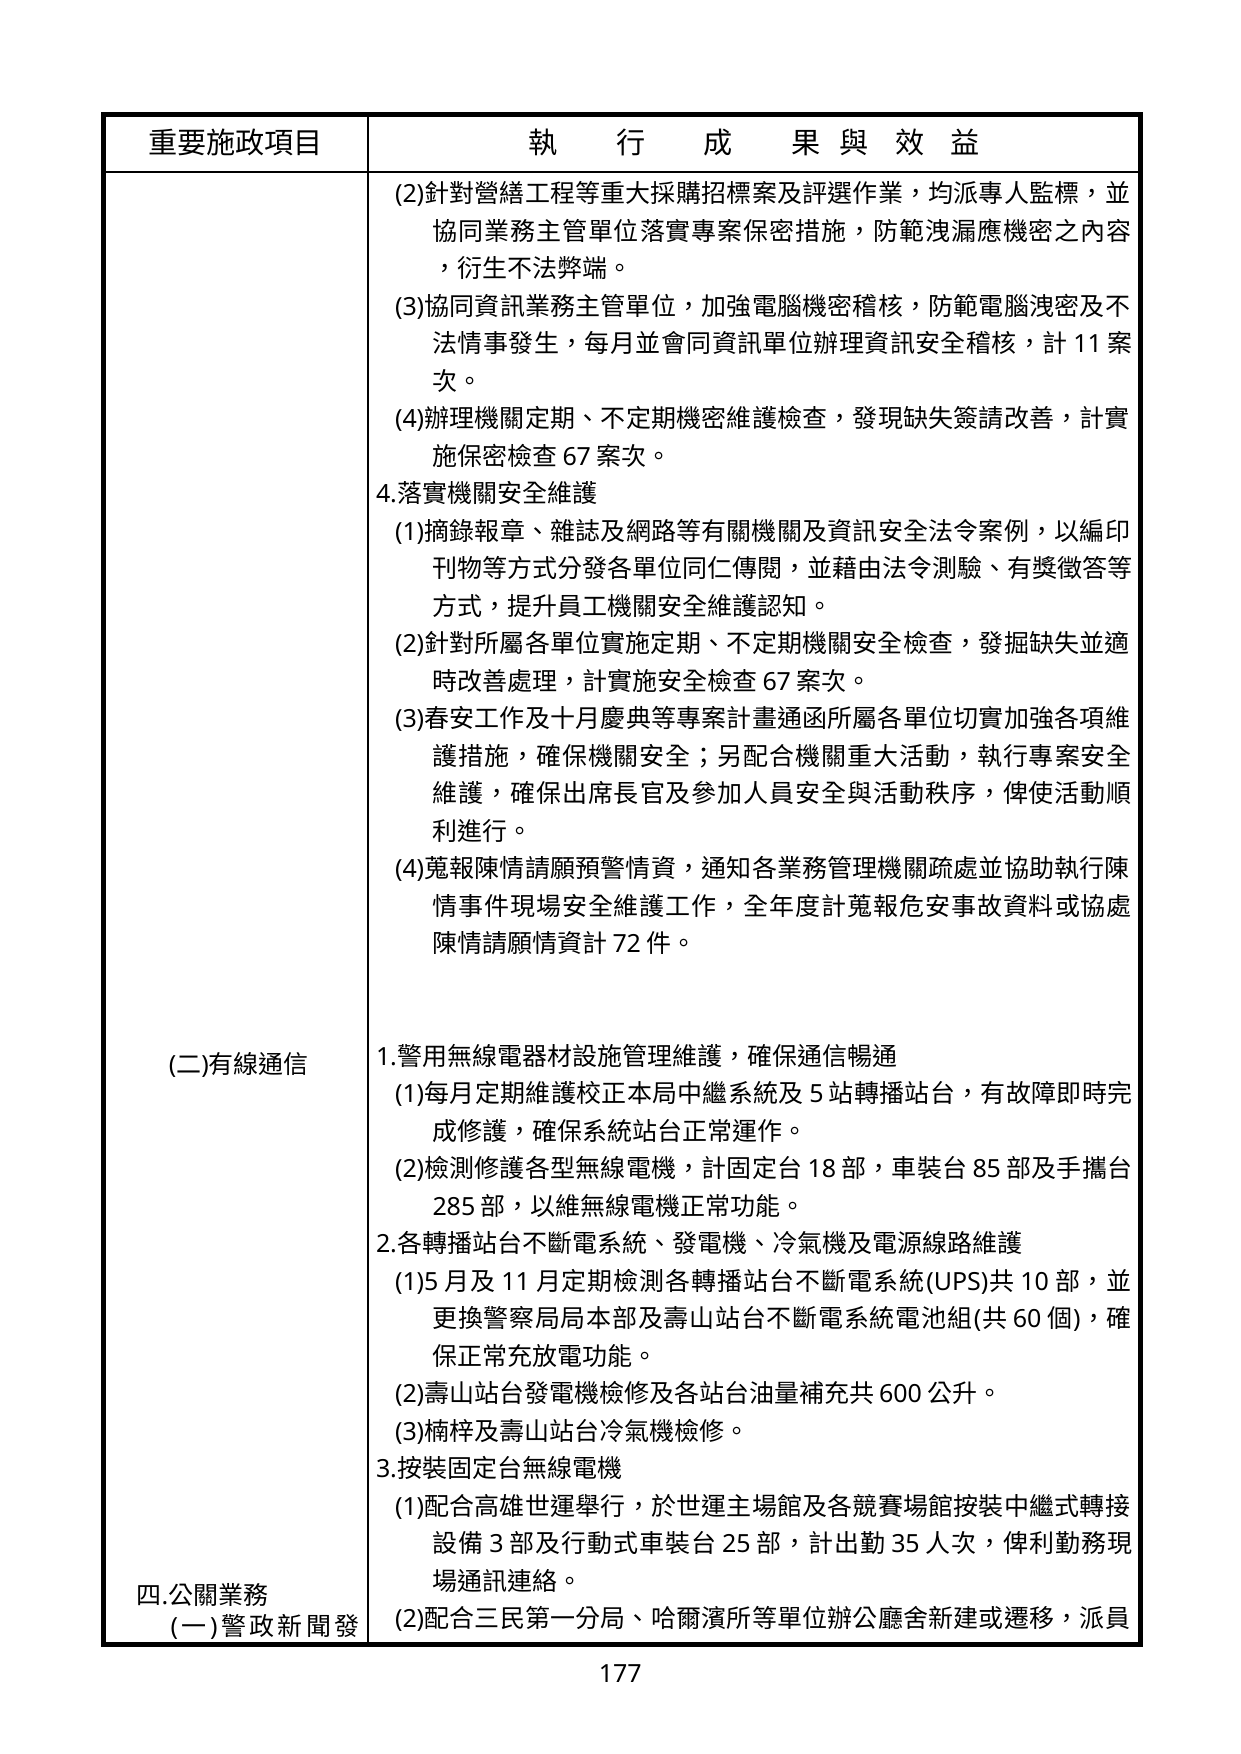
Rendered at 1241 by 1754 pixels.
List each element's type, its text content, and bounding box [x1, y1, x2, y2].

table_cell 厲行公文稽查提高公文時效及品質。 1.每月定時稽催逾期未辦公文，瞭解各單位辦理公文情形，98年度稽催逾期公文計84 件。 2.98年度公文檢查，自10月13日至10月30日檢查警察局所屬分局暨各科、室、中心、大隊、隊。 對重要工作及工程等實施列管發揮工作績效。 1.依據市政會議主席指示及決議事項辦理。 2.本年度列管10萬元以上營繕工程12案，一般財物採購67案，均依規定列管，每月查詢辦理進度，簽陳機關首長核閱，主辦單位均能全力執行，以符合預定進度。 1.研究與督考 (1)辦理年度施政計畫及各項工作報告 依規定配合年度預算及實際需要編訂98-101年中程施政計畫、年度施政綱要、年度施政計畫與先期作業審查、辦理年度績效評核、年度施政績效成果報告等。 向市議會及立、監委蒞臨高雄市考(巡)察時提出工作報告。 (2)分局、派出所導入ISO品質管理系統 依據內政部警政署97年2月20日警署秘字第0970033177號函，各直轄市、縣市警察局執行ISO9001品質管理系統稽核作業，自即日起由「警察機關提升服務品質推動計畫」接續執行，警察局98年度稽核工作納常態管理方式。 (3)辦理各類人民陳情案件管考 本年度處理院、部、署長電子信箱394件，市長信箱5,633件，局長信箱1,518件，一般人民陳情案件電子信箱7,950件，里業務會報104件，合計15,599件。 (4)發行「港都警政」期刊 報導警政作為與優良績效，闢建警民溝通平台，分送各機關、團體及里鄰長等，深入社區傳達警政訊息，目前已發行至第24期，每期約18,000本，獲得諸多正面迴響，扮演著警政行銷的重要界面。 2.文書處理及檔案管理 依照「文書處理手冊」、「高雄市政府文書處理實施要點」、「公文電子交換推廣執行計畫」、「檔案法」及其他有關法令辦理。 1.整備作業機制，健全業務管理 配合行政程序法規定暨本市治安需求，定期檢討警察局主管自治條例及相關行政指導計畫，達到依法行政、正確執法之要求。98年11月13日高市警法字第0980069188號函頒「高雄市政府警察局強化法制作業推展計畫」乙種。 2.強化服務功能、維護員警權益 (1)因公涉訟部分：洩露國防以外秘密罪2件3人、傷害罪1件1人、圖利罪1件3人，計4件7人，進行追蹤訪視，提供法律協助，確保員警權益，適時傳遞關懷員警之用心。 (2)受理國賠事件部分：計有16件。 3.規劃法制訓練，提升執法效能 (1)毎季規劃結合常年教育學科訓練，納入法律知識教育課程，針對重要警察相關法令，辦理法律知識專業講習，並舉行4次法令測驗。 (2)編印「2009年世界運動會警察勤務常用法令輯要」，分發各勤務單位參考，並獲國立中央圖書館、市立圖書館、警大及警專等學術單位典藏。 (3)依據法理並參酌臺北市作法，研擬「遊行陳抗專區」專案研究報告，以供本市辦理世界運動會期間，處理群眾事件之參考。 4.充實法制資訊、因應治安需求 購置法律百科全書，充實警察局法律圖書室書籍；訂閱月旦法學台灣法學雜誌等月刊等，計84本，供員警閱覽(借閱)，藉以提升員警法學新知。 5.結合民間資源，厚實服務質量 98年度分別於2月24日、4月28日、6月4日、9月9日、10月30日及12月25日，共計6次邀請義務法律顧問至警察局進行法律諮詢座談會，並將座談內容作成紀錄函發各單位供同仁執法上之參考。 6.建構聯繫網路，強化法律諮詢 為適時提供員警最新法律工具書，提升執法品質與效能，精進法律常識，協助警察局同仁訂購98年版口袋型「警察法令輯要」1,027冊，俾同仁即時參酌最新法令。 1.厲行人事公開與考核，及時獎懲，以激勵士氣 (1)厲行人事公開，對員警之陞遷，均依「公務人員陞遷法」、「警察人員陞遷辦法」規定，提本局人事甄審委員會，衡 酌當事人之年齡、體力、品操、學經歷、才幹等條件並兼顧其家庭之安定，力求適才適所。 (2)新進人員： 警察官職務依本局缺額情形，報請警政署按專長分發警察大學畢業生及各縣市統調調入警察局人員，俾使學以致用，本府警察局98年度計獲分發警大畢業生及統調人員共28名。 一般行政及技術人員除由現職人員合於資格者調升外，均報請市府轉報行政院人事行政局分發考試及格人員派補，本府警察局98年初等考試一般行政類科98年4月份分發4人，98年地方政府特種考試三等考試人事行政類科分發1人、技術員1人、五等考試一般行政類科分發7人，98年10月份高考三級機械工程、土木工程各分發1人，共計15人。 (3)依據「公務人員考績法」、「公務員懲戒法」、「警察人員管理條例」、「警察人員獎懲標準」、「行政程序法」等有關規定辦理重獎重懲、即獎即懲，以適時獎優汰劣，發揮獎懲功效，本府警察局98年全年辦理獎勵案件總計89,716人次，懲處案件總計2,353人次，懲戒4人次，免職1人。 (4)員警考績以平時考核為重要依據，並依「公務人員考績法」、「行政院及所屬機關公務人員平時考核要點」及銓敘部有關規定辦理。 2.照顧退休員警及在職亡故暨因公殉職員工遺眷 (1)賡續辦理退休、因公殉職員工及在職亡故員工遺眷三節慰問， 本府警察局98年度辦理三節慰問金計發放3,380人次。 (2)依據考試院「早期退休支領一次退休金生活特別困難之退休公教人員發給年節照護金作業要點」之規定，賡續辦理本府警察局早期退休支領一次退休金生活困難人員年節照護濟助金之核發，照顧早期退休員警，98年核發早期退休人員三節特別照護金計33人次。 3.充實人事資料 員警任免、遷調、銓審、考績、獎懲等資料，隨時以電腦建檔更新，供遷調考核之運用，本府警察局98年計更新139,873筆資料。 4.女性主管參與決策-派任基層派出所女性主管 為落實性別工作平等，爰參照地方制度法第33條第4項修正「警察局分駐(派出)所所長推薦甄試作業規定」第四點前段如下：『遴任順序：按上揭總成績高低順序依第七、八、九序列職務人員分別列冊候用，如有女性候用人員，每遴任4位候用人員中至少應有1位女性。……』。派補辦理情形如下： (1)警察局刑事警察大隊偵查員周美鳳於98年6月22日調任左營分局啟文派出所巡官兼所長。 (2)警察局保安警察大隊警務員謝玫妃於98年9月1日調任前鎮分局前鎮街派出所警務員兼所長。 5.98年度健康檢查 (1)賡續推動執行市長之政策，98年度警察局暨所屬單位參加健檢人員計858人，積極鼓勵同仁參加健檢，並以公假登記，經費編列332萬6,000元。 (2)經檢查發現同仁有罹患脂肪肝、心律不整、膽固醇過高、高血壓等情形，治療後健康情況良好。 1.編製預算及審核經費 (1)編製年度預算及分配預算執行遵照「預算法」及「會計法」辦理。 (2)確實審核經費收支及會計帳務處理 遵照「會計法」、「政府採購法」及「內部審核處理準則」、「支出憑證處理要點」等辦理。 2.公務統計 建立統計資料檔案，辦理應用統計分析。 (1)遵照「統計法」及「高雄市政府警察局公務統計方案」辦理。 (2)編製警政統計指標及建立統計資料庫。 (3)編印「高雄市警政統計年報」第6期。 (4)編製「高雄市縣合併警政統計分析」。 1.預防貪瀆不法 (1)編撰本府警察局政風狀況整體分析評估報告，加強發掘機關內部各項可能妨礙興利之業務及人員，分析、探討癥結所在，研提具體改進措施、解決辦法或防制作為。 (2)召開本府警察局政風督導小組會議，發揮政風督導小組策劃、督導、管考功能，並有效落實議案執行。 (3)加強政風法令宣導，建立廉能行政共識，每月編印「政風園地」刊物，計12案次。 (4)依據本府警察局業務防弊措施，並經常實施業務稽核，對生活違常之員警適時導正，本年度計辦理專案稽核2案次、一般性稽核24案次。 (5)發掘員警實踐端正政風之優良事蹟，適時表揚，以收激勵之效，本年度計有獎勵2案6人次。 2.積極查處貪瀆不法 (1)設置檢舉貪瀆專用郵政信箱、電話、傳真及電子信箱，並運用本府警察局網頁及活動宣傳海報、看板等，加註檢舉管道及廉政宣導標語，鼓勵檢舉貪瀆不法。 (2)對檢舉案件予以列管追蹤，依法查處，本年度上級交查、自檢及受理民眾檢舉案件經查處結果，計函送偵辦6件、行政處理9件、澄清結案37件。 (3)就政風訪查所得民眾反映事項及政風興革建議事項，上級交辦交查或經媒體報導批露等案件，深入查察是否涉及貪瀆不法。 3.維護公務機密安全 (1)每月摘錄報章、雜誌及網路等有關機密維護法規及洩密案例編入每月政風刊物供同仁閱覽，加強保密宣導，養成良好保密習慣。 (2)針對營繕工程等重大採購招標案及評選作業，均派專人監標，並協同業務主管單位落實專案保密措施，防範洩漏應機密之內容，衍生不法弊端。 (3)協同資訊業務主管單位，加強電腦機密稽核，防範電腦洩密及不法情事發生，每月並會同資訊單位辦理資訊安全稽核，計11案次。 (4)辦理機關定期、不定期機密維護檢查，發現缺失簽請改善，計實施保密檢查67案次。 4.落實機關安全維護 (1)摘錄報章、雜誌及網路等有關機關及資訊安全法令案例，以編印刊物等方式分發各單位同仁傳閱，並藉由法令測驗、有獎徵答等方式，提升員工機關安全維護認知。 (2)針對所屬各單位實施定期、不定期機關安全檢查，發掘缺失並適時改善處理，計實施安全檢查67案次。 (3)春安工作及十月慶典等專案計畫通函所屬各單位切實加強各項維護措施，確保機關安全；另配合機關重大活動，執行專案安全維護，確保出席長官及參加人員安全與活動秩序，俾使活動順利進行。 (4)蒐報陳情請願預警情資，通知各業務管理機關疏處並協助執行陳情事件現場安全維護工作，全年度計蒐報危安事故資料或協處陳情請願情資計72件。 1.警用無線電器材設施管理維護，確保通信暢通 (1)每月定期維護校正本局中繼系統及5站轉播站台，有故障即時完成修護，確保系統站台正常運作。 (2)檢測修護各型無線電機，計固定台18部，車裝台85部及手攜台285部，以維無線電機正常功能。 2.各轉播站台不斷電系統、發電機、冷氣機及電源線路維護 (1)5月及11月定期檢測各轉播站台不斷電系統(UPS)共10部，並更換警察局局本部及壽山站台不斷電系統電池組(共60個)，確保正常充放電功能。 (2)壽山站台發電機檢修及各站台油量補充共600公升。 (3)楠梓及壽山站台冷氣機檢修。 3.按裝固定台無線電機 (1)配合高雄世運舉行，於世運主場館及各競賽場館按裝中繼式轉接設備3部及行動式車裝台25部，計出勤35人次，俾利勤務現場通訊連絡。 (2)配合三民第一分局、哈爾濱所等單位辦公廳舍新建或遷移，派員移裝固定台無線電機共6部。 4.各轄區無線電通況測試、調整及設定 (1)每月排定人員至各分局、大隊做無線電機保養督導，並指導各員警無線電機正確使用及簡易檢測方法，做好定期保養工作。 (2)定期至各分局、大隊做無線電通況測試，並做頻率功率調整校正，計校正3,589部無線電機，以提高通訊品質，改善通況不良現象。 5.添購各項無線電機配件及維修器材，因應汰換需求 (1)依需求增購各項無線電機配件，計手攜機電池3,000個、手攜機天線1,700支、手攜機皮套1,000組、蓄電瓶22個、交換式電源供應器20台及其他維修工作零配件等，俾利汰換更新。 (2)增購天線測試器，俾利固定台天線、纜線發射傳輸檢測。 依高雄捷運工程路段規劃進度，回復因施工遷移之本府警察局管線工程，確保線路正常通訊。 1.市區警訊電纜地下化 (1)交換總機設備定期實施檢測、保養，遇有故障，即時維護。 (2)地下管線每日派員巡查，人孔蓋損壞立即修補或換新，以維路面完整道路暢通。 2.警用電話設施及地下管線管理 (1)線路定期測試檢查，故障即時修護。 (2)增設及臨時電話線路之架設，以供通信聯絡之需。 3.儀表、工具器材管理及添購 (1)儀表、工具器材設專人管理並保養。 (2)依實際需要添購汰換 4.本府警察局暨各分局十一套數位電子交換機系統設備保養維修為使警察局各單位勤〈業〉務推行順遂，警用電話運轉連線正常，與廠商簽訂維修合約，每月定期保養，突發故障則隨時通知檢修，保持線路暢通。 1.舉辦記者會、主動發佈新聞，宣導便民措施、工作績效、員警優良事蹟 (1)報告警政措施或專案專題報告，聽取媒體意見，以達雙向溝通，本年度辦理4次。 (2)主動發佈新聞，宣導警政措施、工作績效、員警好人好事等事項，計發佈新聞1,123件。 (3)各種重大活動安排記者實地採訪96件。 1.推行「全面提升服務品質方案」，以「企業管理」及「顧客導向」之理念，傾聽民眾聲音，改善服務態度，提升整體服務品質。 2.議會開會期間之聯絡、議員質詢事項之處理及議員囑託服務事項之辦理，俾透過服務、溝通，推動各項警政措施，本年度受理各級民代各類囑託案件(有紀錄)462件。 3.本府警察局、各分局邀請各社團、機關、學校蒞局參觀(訪)，讓市民進一步瞭解各項警政措施並提供建言，作為規劃警政措施之參考。 1.本府警察局推動98年度防毒系統全面改版為病毒阻斷率最高之卡巴斯基防毒系統，防護各類主機、重要系統及使用者，並提升系統執行效能，為達交叉掃瞄軟體之效，本年度亦導入另一套防毒系統。 2.賡續推動警政署人事資訊管理、勤區查察作業、教育訓練、督考評鑑、關聯式分析平臺等系統。 3.賡續推動警政署受理民眾報案ｅ化平台系統上線使用。 4.本府警察局推動自行車防竊標碼登錄服務系統。 1.本府警察局賡續辦理區域聯防之SOC與側錄系統，統一各分局、大隊及派出所線路，集縮進局本部，維運管理各所防火牆及VPN等設備計75項設備，集中管理、增進安全。 2.本府警察局推動、建置SOC(Security Operator Center)中心，以符ISO27001/BS17799資安規範。 3.賡續辦理「警政專用網路暨查訪報告考核資訊系統建置案」，導入點對點獨立專線連結警政署，與機關現行內部網路實體隔離，實施單位為外事科及保防室。 4.本府警察局推動資訊室專屬機房暨入口網通過ISO27001/BS17799資訊安全管理規範，本年度已通過驗證、取得國際證書。 5.98年度導入防毒牆anchiva1000FXT，與警察局既有防毒系統結合，維運本局電腦安全。 6.配合警政署推動M-Police行動警察建置案，整合線上查詢警政治安資料庫。 7.配合警政署推動「停車數位多元查詢系統」案，提供失車查緝之查詢利器。 8.配合警政署推動「關聯式分析平臺」，提供以人、車、物、案為主之關聯資料查詢。 9.本府警察局增置個人電腦15部、KOC個人電腦25部、筆記型電腦2部及伺服器2部。 10.本府警察局每月定期對電腦、主機實施保養維護。 1.本府警察局鼓勵同仁參加人力發展局之電腦基礎教育訓練，計235人次、458小時。 2.本府警察局參加人發局資通安全實務班8人次、32小時。 3.參加警政署98年度資安法令及資訊攻防演練研習共識營3人次、32小時。 4.參加警察大學資安研習會2人次、6小時。 5.自行辦理一系列OFFICE 2007課程，計360人次、42小時。 1. 犯罪少年統計 本市98年犯案少年(經少年法庭裁定列管或有觸犯法令者)計有1,039人(男851人，女188人)。 2.列管少年查訪與輔導 本市列管少年共106人(男81人，女25人)，定期查訪約制，本期共實施查訪938人次，留隊輔導30人次。 3.加強實施「有效取締不良場所」工作 98年共實施專案臨檢59次，勸導登記18,614人，移送少年法院60人。 4.持續實施「春風專案」 結合社會局、教育局、衛生局、民間公益團體，共同辦理各類公益活動，本期共舉辦「菩提兒童、青少年營」、「夏日高雄─青春心花young遊樂會-宣導晚會」、「熱力青春follow Me快樂暑假好活力宣導園遊會、演唱會」、「少年法院輔導飆車少年1日體驗營」等團體輔導活動共226場次、參加人數約121,660人次。 5.追蹤訪查中輟學生 建立中輟學生之名冊，執行個案追蹤輔導，使其返回學校復學，並防止其誤入歧途，期能改過向善，98年共查訪158位中輟生。 6.執行「暑假期間保護青少年安全─青春專案工作」 暑假期間為確保青少年安全活動，維護其身心健全發展，結合中央與地方政府力量，積極規劃各項體能、休閒及知識學習活動，預防偏差行為及被害，營造優質青少年成長環境。 配合各科、室組織功能，循法律規定，促使漸次完成並檢討工作成效以求改進。 加強業務管理，提高行政效率，發揮行政功能；配合各科、室組織功能，循法律規定，促使漸次完成並檢討工作成效以求改進。 1.善用社會人力，施予專業訓練，加入社區巡守工作，強化里鄰、社 區安全防衛體系，協助警察工作。 2.94年招募成軍計有393名，95年因故辭(退)職41名，96年再招募168名，目前總計有449名市民熱心加入，輔助正規警察，在深夜時段梭巡於各街道，協助防災救護與家暴防制，守護社區安全。98年「社區輔警」執勤時段(凌晨0-6時)，各類竊案發生數，較97年同期減少36件，發生率下降2.46％。 1.成立「勤務規劃審查小組」 為提升警察勤務功能，跳脫傳統思維模式，特別成立「勤務規劃審查小組」，針對勤務單位各時段不同之治安需求，規劃調配適當之警力，並就警力作最有效之運用，達到維護轄區治安之目標。 2.規劃威力路檢，加強聯外道路掃蕩 本府警察局各分局及保安大隊每週規劃4至5次聯外道路威力路檢勤務，路檢地點均規劃於本市聯外道路或重要路口，藉以嚇阻不法份子進入本市犯案，有效改善治安。 3.有效運用組合警力，主動打擊犯罪 (1)98年度上半年每日機動巡邏組1,822組，每網2至3人，共動用3,666人次。 (2)98年度下半年每日機動巡邏組1,708組，每網2至3人，共動用3,408人次。 (3)98年全年度機動巡邏組共計644,225組，每網2至3人，共動用1,288,450人次。 查處妨害風化(俗)行為，防制色情氾濫，98年計查獲妨害風化(俗)案件323件、948人。經警政署評定，本府警察局查獲色情場所部分，年達成率為139％(全國甲組第二名)；查獲色情廣告部分，年達成率為320％(亦列全國甲組績優單位)。 1.針對違法、違規行業、搖頭店、舞廳、地下舞廳、吸毒、販毒、色 情表演、變相營業等場所全面加強臨檢舉發，期能有效遏止犯罪，淨化治安。 2.98年全年取締搖頭店、重大色情、電玩賭博案，將違規營業場所移送經濟發展局等目的事業主管機關裁罰計罰鍰20家、拆除違法隔間36家及停止供水電處分2家。 取締電子遊戲場經營賭博電玩及無照電子遊戲場，98年計查獲非法電玩115件、183人、1,056台，達成年目標值102％。 1.98年遴選召訓新進人員11名，目前任務編組成員24名(男16名、女8名)，置隊長、副隊長各1名。 2.98年「觀光騎警隊」為民服務績效累計達2,224件(含提供民眾諮詢輔導、防溺宣導、交通秩序維護、協助迷童返家、協助受傷民眾就醫、初步受理失竊案件、協助排解民眾糾紛、提供照相合影等)；騎警隊另配合本府各局、處及公益團體推展政令，參與專案活動計35場次，大幅增進警察親民形象，有效提升治安滿意度。 1.針對本市自行車道系統加強違規取締，以維護市民安全順暢之騎乘空間，98年計取締31,959件；「鐵馬騎警隊」另配合本府各局、處及公益團體參與各項遊行踩街專案活動計12次。 2.98年增購執勤用自行車164輛，強化治安維護陣容 「鐵馬騎警隊」成軍後，即在本市各自行車道系統，提供市民即時貼心的治安與交通維護工作，有效協助本府營造一個兼具節能、環保與健康有氧的自行車道路系統，讓高雄港都邁向生態城市的新里程。 持續整頓取締違規攤販維護市容，98年取締違規攤販舉發7,325件、拆除攤架2,548件、勸導48,953件。 1.配合市府推動志工人口倍增計畫，提升民眾對警察維護治安之滿意度，本府警察局於91年10月成立警察志工大隊，為全國警察機關最早運用志工協助為民服務之單位，至98年12月底止，總計有志工11個中隊、56個分隊、1,870人。 2.98年志工走入社區訪視宣導1,572次、協助關懷被害人3,827次、救濟急難493件、協助其他為民服務事項5,467次、表揚志工(含發佈新聞)241次。 為加強美國在台協會高雄分處、日本交流協會高雄事務所及馬尼拉經濟文化辦事處高雄分處等外國機構及其所屬官員之安全維護，本府警察局每週皆有排定外籍機構安全維護巡邏4次以上，並於轄內各外籍機構巡邏箱巡簽，定期與各機構保持聯繫，同時於各外籍機構人員住宿處亦設簿巡簽，以確保人員安全。 1.對蒞臨參觀訪問之各國人士，妥訂適當參觀訪問程序，並視邦交國關係予以適當禮遇。本府警察局對於訪問外賓均有排定專案勤務，針對外賓交通及住宿安全進行安全維護。98年度共計執行敦鄰演習1件、一般外賓安全維護13件、訪局外賓12件。 2.接待國際警察人士 本府警察局辦理相關業務均比照一般外賓接待流程，編排專案勤務進行訪轄國際警察人士安全維護。 執行2009年世界運動會外國選手等安全維護工作，本府警察局除設置24小時外事服務站，由4名外事員警日夜輪值，服務、處理世運外賓、選手有關語言問題及涉外事件外，同時於31項賽事均派遣2-4名外事安全聯絡官(共114人)，針對特殊國家如以色列、美國、英國、伊拉克、伊朗等國家，派遣專責外事聯絡官執行安全及聯絡工作，每天均全程至飯店接送選手至場館比賽後，再接送回飯店交前進指揮所接管，另配合轄區分局執行如美國之夜、貴賓之夜、選手之夜等活動維安工作，其間未發生涉外案件，外國選手等無發生治安事故，執勤人員勤務落實、認真，圓滿達成任務。 1.重要時段針對各外籍機構，編排巡邏勤務，並循主官、管系統加強督導。 2.對涉外案件依據現行有關法令妥善處理。 (1)機警妥適處理涉外案件，以免事態擴大，重大案件立即陳報上級。 (2)98年度共計處理涉外案件211件211人(含處理外國人犯罪案件33件33人、處理外國人被害案件28件28人、處理涉外交通事故34件34人、受理外僑【勞】報案紀錄及處理其他涉外消費與各類糾紛案件116件116人)。 1.主動與各有關保防單位密切協調配合，期使工作完密無缺，達成任務。 2.運用直接、間接接觸方式深入調查蒐集。 1.依據 總統於91年6月12日華總一義字第09100119240號令公布「警察刑事紀錄證明核發條例」辦理。 2.98年度核發警察刑事紀錄證明書共計9,163件。 1.依據行政院95年11月8日院授研綜字第0950021994號函頒「防制人口販運行動計畫」(反奴專案)發各單位執行，澈底瓦解在台人口販運集團。 2.98年度反奴專案執行成效如下： (1)查獲非法仲介外來人口非法入境、虛偽結婚、從事賣淫(妨害風化)、買賣、質押人口或剝削勞力、摘取其器官販賣者97人。 (2)查獲外來人口違反社會秩序維護法第80條之妨害風俗者22人。 (3)查獲外來人口觸犯刑法妨害風化罪者5人。 (4)查獲外來人口虛偽結婚者68人。 (5)查獲外來人口非法入境者28人。 1.依據內政部警政署98年8月18日警署外字第0980134983號函頒修正「查處外來人口在臺非法活動實施計畫」辦理。 2.98年度查獲逃逸外籍勞工139人。 1.於98年5、6月份聘請耶穌基督後期聖徒教會外籍傳教士至各分局、大隊，利用聯合勤教時間義務教授同仁實用基礎英語對話。 2.於98年3月11日及10月8日分別假警察局三樓大禮堂舉辦劍橋英語檢測及多益普及英語測驗，並於9月2日上午9時30分至11時30分假警察局三樓大禮堂舉辦多益普級測驗說明會，特邀請美國教育測驗服務社(ETS)經理邱愉湘指導同仁拿分要領，俾對測驗更臻瞭解及熟悉考試題型、應試技巧。至98年12月止，警察局員警英檢通過率已達22.24%。 3.購買英語線上數位教材掛置於本府警察局內網供同仁24小時線上學習。 4.購買英檢參考用書，配置於各單位，供同仁借閱自修研讀。 5.不定時提供同仁相關英語檢定考試訊息。 為推展外來人口各項犯罪預防工作，強化為民服務品質，依內政部警政署98年8月14日警署外字第0980134004號函頒「外事警察勤務區訪問服務作業規定」發各單位，落實推展外事警察勤務區訪問服務工作。 1.依據「臺灣漁船船主境外僱用及接駁安置大陸地區漁船船員許可管理辦法」。 2.本轄目前有前鎮漁港岸置所1處、小港臨海新村及旗津上竹里漁港(旗津漁港)、旗津中洲漁港暫置碼頭2處，98年度無重大涉外治安案件發生。 1.列管警察局各單位受理家庭暴力案件暨統計分析，並督導各單位落實執行暨宣導服務及處理之態度，確保被害人權益及安全。 2.維護受暴、受虐婦女出庭應訊之安全，派遣警力陪同出庭。 3.協助被害人轉介緊急安置與輔導服務。 4.98年受理家庭暴力案件3,454件、外籍家庭暴力案件135件、大陸港澳家庭暴力案件122件、原住民家庭暴力案件22件、代聲請保護令75件、協助聲請保護令516件、執行保護令1,009件、逮捕現行犯78人次、違反保護令罪件數132件、交保飭回69人次、執行戒護出庭4件。 1.專責24小時受理性侵害案件，陪同被害人驗傷、採證、製作性侵害被害人調查筆錄。 2.落實執行建立全國性侵害加害人檔案資料，並將警察局偵辦之性侵害加害人列為治安人口加以管控。 3.設置24小時電話專線(07-2716658)，提供婦幼安全諮詢、緊急救援服務，協助轉介社福單位輔導或緊急安置。 4.持續實施本轄受理報案之性侵害案件及偵辦連續或嫌疑人未明之性侵害案件現場處理、調查、偵查及移送等相關事宜之簡化處理流程(性侵害案件減少被害人重複陳述作業流程)，避免被害人二度傷害。 5.98年受理性侵害案件249件、進入減少被害人重複陳述作業案件71件。 1.透過各婦女、公益團體辦理各類大型宣導活動，推動全民參與治安維護。 2.製作婦幼安心手冊、家庭暴力防治手冊、兒童安全手冊、如何防止性騷擾及性侵害、防搶DIY，教導如何防搶及防治性侵(騷)等文宣品及宣導品，提醒婦幼朋友注意人身安全。 3.98年辦理宣導387場次，受惠人數達404,013人。 4.本府警察局全球資訊網站設置「婦幼安全生活空間資訊網頁」，公布本市「愛心服務站」、「治安顧慮地點」、「警安電子地圖」等資訊，並定期上網更新，提供安全通報與服務，使婦幼安全保障更臻完善。 1.配合本府教育局辦理「校園安心走廊之愛心服務站」建構事宜。 2.結合女義警、社區導護志工，協助執行護童專案，共同建立學童安全網路，確保學童上下學安全。98年結合女義警協勤護童勤務共計12,265人次。 3.每日上下學執行校門口交通指揮及校園週邊巡守，嚴防學童遭性侵害、綁架及意外事件發生。確實維護學童上下學安全 1.受理迷途婦幼案件，即刻查尋通報協尋，同時發布新聞及廣播，儘速完成家屬認領作業。98年計受理照護迷童老嫗3次。 2.受虐兒童、棄嬰及精神異常、酒醉、企圖自殺、路倒婦女等予以保護或送醫、轉介安置。 3.支援各分局、大隊搜身採尿勤務及聚眾活動、違建拆除暨協助偵查刑案。 4.推動執行各項婦幼安全工作、案件偵處及協助偵查犯罪事，落實保障婦幼安全。 1.成立兒童及少年性交易防制小組，辦理有關兒童及少年性交易案件之預防、偵查及移送等成果資料電腦建檔工作。 2.為被害人、性侵害防治中心、主管機關與分局聯繫窗口，並依性侵害防治作業處理程序通報，製作筆錄及協助被害人24小時移送緊急收容中心及性侵害防治中心轉介輔導等後續事宜。 3.落實辦理兒童及少年性交易防制宣導，確保兒童及少年權益，免於身心受創。 4.98年查獲違反兒童及少年性交易防制條例案件計104件、177人，其中未成年犯罪案件為35件、35人，約33.7％。 1.依據「警察機關保護兒童人身安全工作手冊」訂頒「本府警察局落實兒童及少年保護家庭暴力與性侵害事件通報及防治工作實施方案」，落實辦理兒童保護案件。 2.積極查尋偵辦、棄嬰(童)協尋及兒保個案之生父母及家屬出面處理計92人，協助家庭團圓。 1.各分駐(派出所)員警於勤務執行中，發現上列情形家庭，除依高風險家庭評估表進行初步評估外，並通報本府社會局，以利輔導安置或提供必要之處遇，另通報轄區分局家防官、警察局婦幼隊，以利追蹤管制。 2.警察局通報之高風險家庭個案，經社會局評估後，遇有危險衝突需警察機關協助查訪者，分局家防官或原通報員警協助進行查訪，並依查訪結果採取適當之防制措施。 3.主動發掘家庭功能不彰，致兒少未獲適當照顧之高風險家庭，提升警政通報率及通報品質，與社政、醫療、教育等網絡共同促成三級預防工作。 4.落實高風險家庭個案之通報並協助查訪追蹤及採取適當之防制措施。98年計通報高風險家庭個案227件，開案133件。 1.實施單一窗口受案機制，管制性騷擾事(案)件之通報、結果通知書製作，嚴格要求所屬於法定移送期限內發文以確實保障當事人權益，98年計受理性騷擾案85件。 2.依性騷擾防治業務量，本府警察局所屬各分局目前均置家防官1名專責辦理性騷擾業務；另各分局所屬派出所、偵查隊及少年隊、婦幼隊等均可受理民眾報案、提供相關資訊。 3.招募並培植女義警計239名，將性騷擾防治納入常訓教材，俾協助性騷擾防治之推展。 4.辦理教育訓練，98年9-10月至各分局派出所、偵查隊實施教育訓練，計30場次、1070人受訓。98年9月，並主動至各分局講授性騷擾防治實務，落實基礎紮根之工作。 5.98年第1季學科常年訓練邀請專家學者講授『性別主流化』計4梯次，破除性別迷失，落實推動兩性平權。 6.警察局婦幼警察隊網站設置「性騷擾」Q & A及案例篇。 1.修訂戰時警務工作計畫。 2.配合萬安演習舉行實兵演習(丕基計畫)。 3.本府警察局編成4個機動中隊，每月訓練4小時。 1.配合後備司令部辦理年度戰備檢查獲評績優單位。 2.接獲召集令後轄區警員專差送達計159,201件，全年度無缺失。 1.運用軍、憲、警、社區輔警、替代役、民防、義警及民政機關里鄰等民力計71,069人次，強化犯罪預防、交通疏導及為民服務等措施。 2.「治安平穩、交通順暢、服務熱忱」三大主軸，落實社區警政，預防刑案發生，加強交通疏導，提供貼心服務，經警政署評核治安項目部分列為優等、交通項目列為甲等、服務項目列為優等。 1.列管一般槍砲185支、自衛槍枝95支、射擊運動槍枝363支、原住民自製獵槍及漁民自製漁槍44支，合計687支；列管刀械計191枝。 2.列管槍枝、刀械異動依規定辦理，查有不良紀錄或不宜置用者，交各分局勸導收購。 1.據內政部頒佈「建立全國社區治安維護體系-守望相助再出發方案」，加強推行守望相助組織工作(巡守隊、巡守組)並輔導裝設錄影監視系統，共同維護地方治安。 2.以分局為單位，分上、下半年實施巡守人員常年訓練及志工基礎訓練，提升志願服務工作品質及強化協勤能力。 3.98年度編列預算208萬作為巡守隊評核獎金，由各分局會同區公所辦理評核，計選出120個績優巡守隊依等第發予獎金。 4.輔導民生里等15個里守望相助隊、社區發展協會，參與內政部營造補助各11萬5,000元，合計172萬5,000元，作為巡守隊裝備購置及相關治安事務運用。 5.98年12月底守望相助巡守隊計有365隊。 1.受理集會遊行案件計209件(集會149件、遊行51件、室內集會9件)，動用警、民力2萬2,926人次，隨到隨辦，對合法舉行集會、遊行(包括無須申請許可及經依法申請許可並遵守法令規定舉行者)，協助其維護秩序，防止其遭受滋擾。 2.對依法應申請許可而未提出或提出申請未經許可而擅自舉行，或依法申請許可而舉行中違反法令者，視現場狀況，於完成警告、制止或命令解散等法定程序後取締或蒐證後移送法辦，對施暴之現行犯當場逮捕移送法辦或視狀況依蒐證於事後移送法辦。 依據高雄市遊民收容輔導自治條例、精神衛生法等，嚴密執行精神病患護送醫療，98年全面清查收容輔導遊民工作，清查護送返家247人、收容輔導520人，合計767人。 1.於KOC另獨立成立維安部，由警察局主政，針對2009世界運動會賽事期間選手、裁判、外賓人身及賽事場館、住宿旅館、供膳中心、車輛調度中心、媒體中心、藥檢中心等執行安全維護。 2.於賽前淨化轄內治安環境，對於各種可能發生衝突狀況舉辦演練，並舉辦多項維安講習。分5梯次查核各國來台之貴賓、選手、裁判等人員，過濾疑似恐怖分子欲潛入我國狀況，及時阻擋於境外或原機遣返。 3.函頒世運警衛安全維護執行計畫，針對住宿旅館、比賽場地、供膳中心、車輛調度中心、認證中心、藥檢中心及世運博覽會等，以「一飯店一計畫」、「一場館、一賽事一計畫設1指揮官」原則，分別策訂114項安全維護執行計畫、114項交通管制疏導計畫、80項緊急疏散計畫及77項安檢計畫，並確實依既定計畫落實、嚴密執行。 4.開閉幕典禮、各項比賽場館及住宿地點等使用警力總數60,183人次(含高雄縣政府警察局)，並請求警政署協助支援5,480人次、憲兵協助支援6,000人次、維安特勤警力880人次，防爆警力132人次，防爆警犬警力98人次，協勤志工民力2,665人次，圓滿達成任務。 5.於世運期間確實執行治安、情蒐及特殊國家外賓、選手等安全維護工作，並主動、迅速、圓滿處置外國選手各種臨時狀況計28件。另對陳抗狀況亦群策群力協調疏處，遂能於民主、平和情況下，使開、閉幕及各項賽事得以順利進行。 1.98年度「社區安全e化－網路型數位錄影監視系統」建置案(本市全區)，中央經費補助款3,000萬元，執行世運場館週邊道路及捷運沿線重要道路共100個路口錄影監視器之建置。 2.98年度「社區安全e化－網路型數位錄影監視系統」標餘款增購工程案(本市全區)，中央經費補助款標餘款706萬元，執行防制危險駕車15重要路口、60攝影鏡頭(百萬畫素)監錄系統建置工程。 3.視訊傳輸中心遷移工程案(前金區)，高雄市政府動二預算經費528萬5,601元，辦理廳舍移置及監造採購，於98年12月25日完工，99年1月6日完成驗收啟用。 4.高雄市各區里監視系統租賃案第二期(本市全區)，執行年度97-98年，本府預算經費8,028萬元，在本市183里裝設2,928支攝影機，分3階段驗收，於98年8月全部驗收合格啟用。 5.98年度特別預算加強推動社區安全e化聯防機制-錄影監視系統整合計畫建置案(本市全區)，中央補助經費2億1,853萬4,644元，新建置監錄系統350群組(各16鏡頭)、共5,600具攝影鏡頭、20具車辨鏡頭，預計99年6月驗收。 6.98年度特別預算加強推動社區安全e化聯防機制-錄影監視系統整合計畫維運案(本市全區)，中央補助經費9,290萬元，針對歷年(92、94、95年)警政精進方案建置監錄系統，總共191群組、2,048具攝影鏡頭之維修汰換、纜線地下化工程，預計99年2月驗收完成。 加強組訓與運用 依計畫汰劣擇優整編，每半年舉辦常年訓練一次，平時協助警察勤務。 為增進全民保防意識，本府警察局所屬內外勤單位，利用局務會議、週報、聯合勤教及各種集(機)會，加強保防宣導，強化同仁教育外，另結合轄區民防、義警、協勤民力訓練機會宣導，獲取最新資訊與相關法令規定，全面推動全民保防工作，98年辦理保防教育宣導297,136人次，製作宣導品，分發市民或張貼公告欄，呼籲民眾發現可疑人、事、物立即報案，共維國家安全與社會安定。 98年度實施「社會保防安全防護」，針對轄內各有關對象，包括民營廠礦、民間電信暨觀光保防共計100家，實施保防常識宣傳，並予聯繫尋求協助治安情資之提供及蒐集。 1.舉辦民營機構暨觀光、電信業等「事業關係單位」人員座談會及聯繫會報、計140人參加。 2.大陸地區人民來台觀光，本府警察局編排勤務抽查訪視，發現違法、違規、違常狀況，即以要況報內政部警政署卓參，本轄98年大陸地區人民來台觀光共計4,062團、83,390人次。 1.98年蒐報「 大陸地區人民及香港澳門來台停(居)留」安全調查情勢分析專報計8件，陳報警政署研參，做為政府施政(大陸政策)參考。 2.加強大陸記者、宗教、專業人士等來台情資蒐報，98年執行各項偵防專案工作計80件、827人，圓滿完成交付任務。 3.98年執行大陸地區人民違法加強清查工作計37件(查虛偽結婚入境1件、非法工作或活動1件、來臺賣淫11件、大陸偷渡犯7件、行方不明1人、逾期停留9件、大陸漁工違法上岸7件)。 督導全體員警運用勤務機會全面發掘民瘼，即時反映相關單位處理，並彙編專報60件，提供上級相關單位做為施政參考。 1.運用全體員警與諮詢人員，加強蒐集社會治安情資，掌握全盤社會脈動，防制機先，弭禍於無形，經內政部警政署採用136件。 2.舉辦社調競賽，提升社調績效，經陳報內政部警政署1,215件。 1.一般勤、業務由各級單位擬定工作計畫，並由本府警察局督察室規劃督察人員依工作計畫實施督導，共督導3,818次。 2.針對重點工作，規劃專案督導共22案，有效協助工作推展。98年度實施之重點及專案督導考核如下： (1)98年春安工作。 (2)防盜、防搶勤務規劃執行工作。 (3)防制危險駕車、取締酒醉駕車行為、淨牌專案及嚴懲惡性交通違規大執法。 (4)擴大臨檢專案督導。 (5)菸害防制法新制上路專案督導。 (6)2009高雄燈會專案督導。 (7)98年農、漁會選舉查察賄選防制暴力專案督導。 (8)自行車防竊專案督導。 (9)查緝坊間非法竊聽專案督導。 (10)處理拾得遺失物專案督導。 (11)「安民專案」專案督導。 (12)0517嗆馬保臺大遊行專案督導。 (13)2009世運主場館滿載測試音樂會安全維護專案督導。 (14)刑案紀錄報告表專案督導。 (15)2009世運安全維護-期前整備專案督導。 (16)2009世運安全維護-整備情形專案督導。 (17)毒品危害防制條例修正條文宣導及考詢專案督導。 (18)警察勤務常用法令輯要及員警中英雙語服務手冊考詢專案督 導。 (19)2009世界運動會危安預警情資疏處任務執行情形專案督導 (20)警政署98年7月份署務會報輿情專案報告專案督導。 (21)留置處所安全戒護及械彈、勤務車輛管理專案督導。 (22)莫拉克颱風過後各單位駐地、設備損壞及環境整理等復原情形專案督導。 規劃機動督導2,756次，對重點節日期間及容易發生勤務死角時段及臨時重點工作，隨時規劃編組機動聯合督導，富有機密性。 針對轄內容易犯罪時段、場所，實施各級幹部分層督導(巡)，以求警網勤務落實發揮防範治安事故功能，每週規劃分層督導(巡)，計27班53人次。 嚴格要求報告快、處理快、指揮快、通信快，律定案件報告紀律。受理報案起至處理完畢，均要求做詳實紀錄，並作追蹤督導，以明責任。98年查處違反報告紀律48件、79人。 98年執行中興演習29次、長安演習6次、仁愛演習12次、宏安演習2次、首長勤務(金華)13次，均圓滿達成道路暨蒞臨場所中衛區警衛任務。 警察局為貫徹「靖紀專案」精神，強力查處風紀案件，端正警察風紀，以淨化團隊陣容，型塑警察「廉能、公義、健康、活力」優質形象，98年度查處違法、違紀員警移送法辦案件39件、54人，重大違紀案件50件、56人。 1.賦予各級主官(管)負端正風紀成敗責任，要求其能以身作則，樹立風紀楷模，於年中及年終落實執行考核評鑑工作，確實瞭解屬員工作狀況、學識才能、家庭背景、生活交往及個性嗜好等，期能知人善任，健全內部管理。 2.警察局所屬各分局、大隊每月召開風紀狀況評估小組會議一 次，找出風紀誘因顧慮之場所及有違紀傾向顧慮之員警，並研採防制措施，本府警察局風紀狀況評估小組每三個月召開審核小組會議一次，檢討評核各分局、大隊辦理情形及執行成效等，至98年12月底止，有風紀誘因場所計257處，均列為臨檢、查察、檢肅之對象，有違紀傾向顧慮之員警計312人，均指定其直屬主管加強考核，以防制發生風紀案件。 警察局對員警風紀極為重視，為強化員警守法、守紀精神，平時由各級主官(管)利用晚報、聯合勤教及各種集會機會宣導風紀要求及整飭決心，並製發風紀教育手冊3冊(98年度上、中、下冊)各5,400本及案例教育48則，分發各級員警研讀，每年並舉行法紀教育講習，以期導正員警之觀念及端正風紀之決心與共識。 98年查獲兒少性交1件、4人、職業賭博案5件、49人(其中含1 名員警參與賭博、違法違紀)、賭博電玩案1件、4人、妨害風化案17件、78人，另查獲2名員警渉嫌違紀(未婚生子及涉足賭博場所)。 辦理第45屆模範警察甄選，經內政部警政署核定當選全國模範警察2人，另當選本府警察局模範警察3人。98年本局各單位計表揚510人，經本局審核表揚計72人。 98年度員工慰問計78人，慰問金新台幣20萬8,000元。 由各單位主管利用勤前教育機會，加強宣導改善員警服務態度，並由本府警察局督察室值日督察員每日測試員警服務態度與電話禮貌與單一窗口受理民眾報案，98年度計查測員警電話禮貌2,120人次、優良66人次、不合規定21人；測試員警單一窗口受理民眾報案820人次、優良220人、不合規定12人次，均依規定辦理優劣蹟存記。 1.賡續辦理「提昇員警執法能力訓練進修方案」。 2.98年2月21、22日於本市工商展覽中心，協助中央警察大學辦理「2009年大學暨技職校院多元入學博覽會」招生宣導工作，警察局計畫支援行政事務暨結合保安大隊、刑警大隊及轄區鹽埕分局執行預防犯罪宣導工作，圓滿完成任務。 3.98年8月2日辦理警察專科學校98年正期學生入學考試南區考場各項行政支援工作(計3,842人應試)。 4.98年度配合市政府人發中心開辦基層佐警研習班12期、警政幹部研習班4期、員警情緒管理班6期、警政人員諮詢輔導研習班2期、警務人員樂在工作研習班3期、婦幼安全法令講習班4期、刑事偵防研習班2期，共計1,650人次參加研習。 5.辦理98年度警佐晉升警正官等訓練共計21人參加。 6.98年度辦理警察大學、警專學生寒、暑假至本府警察局各單位實習合計459人。 1.98年警察常年訓練學科講習，每季由各分局、大隊合併二單位集中施訓，以節省受訓員警路程。中級幹部集中警察局施訓，並依勤、業務需要及新頒法令等，規劃各項課程，並敦聘專家、學者授課，共計16,212人次參訓。 2.配合警政署辦理98年重要幹部行政管理研習班，自6月8日至7月22日(共七梯次)，計有55人參加。 1.97年12月8日至98年1月6日止，於中山大學操場辦理警察局98年度常年訓練體技能測驗，計有4,000人受測。 2.98年2月27日在警察局6樓簡報室及5樓體技館辦理常年訓練教官、助教及儲備助教在職訓練教學觀摩研習，以提升常訓師資教學能力，落實常訓成效，確保員警執勤安全，計有38人參加。 3.98年3月4日假楠梓室內靶場辦理警察局98年警察常年訓練手槍射擊比賽成果驗收，計有259人受測。 4.警政署98年長槍射擊測驗，於98年3月18日在高雄縣舉行，本府警察局受測人員共計50人。 5.98年4月11日警察局協辦『鐵馬犇治安，熱鬧迎世運』活動，編排柔術表演並結合特勤戰技操演，過程圓滿順利。 6.98年5月11日於警察局六樓簡報室及五樓體技館辦理98年5月份警察常年訓練技術教官暨助教師資教學在職訓練，參訓人員計有教官、助教及儲備助教共37人。 7.警察局為追蹤評核強化員警執勤安全組合訓練成效，並提升員警執勤、自衛戰技能力、確保服勤安全，自98年6月1日至6月30日止實施98年上半年組合訓練測驗。 8.警政署98年常年訓練手槍射擊暨綜合逮捕術成果驗收，警察局列為甲組南區中籤單位，於7月8日在警察局楠梓室內靶場舉行。計有124人受測，其中手槍射擊成績總平均分數為69.952分，綜合逮捕術為85.96分。 9.2009年世界運動會比賽項目，其中柔術係警察局推廣認養項目之一，推廣工作團隊成員中，警察局教官顏明正榮獲擔任2009年世界運動會國家教練，帶領國家代表隊榮獲二面銀牌，並於7月28日11時在總統府獲總統召見嘉勉。 10.警察局98年員警常年訓練手槍射擊成果驗收，於10月5-30日每週一至週五8時至12時及13時30分至17時30分，假警察局楠梓訓練中心室內靶場實施。 11.警政署98年警察常年訓練手槍射擊成果驗收不及格人員補測，南區部分於10月16日10時30分假警察局楠梓室內靶場舉行。 12.市政府11月1日15時於左營蓮池潭舉辦「2009高雄左營萬年季-台客舞萬年」表演活動，警察局配合動員內勤同仁、志工、替代役及協勤警力等計832人參與盛會，全體上下同心發揮團隊榮辱與共精神，圓滿達成任務。 13.警察局98年度第2次候用偵查佐甄試作業，於11月3日9時辦理射擊測驗，11月4日16時辦理3,000公尺跑步測驗完竣，計有63名報名參加測驗。 14.98年11月16日至12月25日止，於市立美術館廣場辦理警察局98年度常年訓練體技能測驗，計有4,000人受測。由教官先行針對「盤查人車、簽章要領、取締酒後駕車、搜身、加銬等標準作業程序」進行施教，加強灌輸員警執勤時危機意識與觀念後再實施體技能測驗。 15.98年11月16日至12月15日止實施98年下半年組合訓練測驗，計有13警組、27人受測。 16.強化教官、助教陣容與素質，厲行教官、助教輪調與技能培訓制度。 17.為強化員警執勤安全訓練，98年度特規劃編組技術教官團成立「執勤安全督考小組」，持續於日、夜間赴各分局轄區治安要點實施線上教學、考詢共計42次，落實教育訓練，提升員警執勤能力及危機意識，並依「警察重要工作實施計畫八－警察人員教育訓練實施計畫」評定績優單位辦理獎懲。 1.聘請高雄醫學大學附設中和醫院精神科醫師、治療師組成「心理輔導顧問」共3人，定期協助員警心理諮商及治療，98年度計諮商輔導87人次。 2.推動警察局員警身心健康關懷小組，巡迴各分局、大隊宣導心理健康理念，並傳授正向的紓壓策略。 3.配合警政署開辦「關老師研習班」、「中階主管人員管理才能發展及諮商輔導研習班」、「警政主管人員職務管理核心研習班」。 4.提升員警身心健康，辦理美化心靈及相關演講： (1)基特班員警職能講習。 (2)生涯規劃-生活法律面面觀。 (3)現代人的健康危機及其因應之道。 (4)打開心內的窗-談身心自主管理 5.增進員警心理健康，舉辦為期2天研習工作坊： (1)警務人員情緒管理班。 (2)警務人員諮詢輔導班。 6.配合警察局心理輔導顧問於98年3月17日、3月17日、4月20日、4月21日、4月27日、5月25日、5月26日、7月17日、8月19日、8月21日、9月15日、9月18日、12月11日、12月14日等日，舉辦南、北區健康促進團體輔導、巡迴輔導等。 7.98年警察局列冊關懷人員計有23人，(疑患精神疾病計10人、心理適應困難13人)均積極輔導就醫治療或安排諮商輔導，列冊人員心理健康漸趨平穩與改善，經持續關懷輔導計撤銷13人，新增11人。 辦理98年度特殊任務警力訓練測驗，於10月19-23日分五梯次辦理，計有31警組參加。 1.機動巡邏警力勤務規劃 (1)勤務指揮中心為治安工作之神經中樞，除強化其通訊與指揮管制功能外，更應運用電腦資訊、通訊、指揮管制系統運用，發展具提升決策支援之現代化勤務指揮管制功能。有鑑於此，本府警察局積極配合內政部警政署已建置完成「110系統架構功能」及「e化勤務指管系統」，並陸續強化攔截圍捕立即偵破之功能，結合已建置完成之「計程車無線電台及保全公司巡迴服務車參與治安聯防系統」，彙輸有關治安訊息，構成緊密攔截圍捕網e化作業。 2.勤務查考 (1)98年編排警網共計710,981網，指揮調度線上警網破獲各類刑案1,480件，移送法辦1,567人。 (2)98年共執行119次110受理報案勤務偵測，有效提升警網處理案件之機動性。 1.強化110受理民眾報案並實施電話抽訪 (1)98年110受理民眾報案合計192,822件，110電話諮詢254,869件。 (2)110受理民眾報案後，立即輸入電腦，並通報線上警網及所轄分局、大隊、隊前往處理，於案件處理完竣，抽樣百分之20以上予以訪問，藉訪問報案民眾，督促受(處)理員警主動積極認真執勤，爭取人民的認同與支持。98年共執行110報案電話抽訪42,178件，滿意件數35,366件，滿意度達83%。 2.落實人民陳情案件處理 對於民眾報案或有關陳情案件，除由民眾親自到場，或打110報案之外，本府警察局特設立便利民眾報案之網址(police@kmph.gov.tw以利民眾報案、諮詢或陳情，加強警民之間的聯繫管道。98年共受理網路報案846件，均依規定處理並回復當事人。 隨著人口數逐年增加，依據「警察勤務區家戶訪查作業規定」第十二點定期檢討，合理調整、劃分警勤區，98年度計增劃7個警勤區，警勤區數達1,224個警勤區。 為因應「中華民國96年罪犯減刑條例」實施，本府警察局現列管出獄人口2,312人，其中治安人口1,158人、非治安人口1,154人，依警察局函頒「96年減刑出獄人口訪查執行計畫」暨「轄區出獄人口通報與訪查執行計畫」落實執行訪查工作，確實掌握行蹤以防再犯。 1.輔導治安社區申請內政部營造補助 98年輔導28個(上半年輔導民生里等13個，下半年輔導長城里等15個)里守望相助隊、社區發展協會，參與內政部營造補助各11萬5,000元；社區營造意願漸趨強烈。 2.辦理社區治安會議 98年7至12月份傾聽人民治安建言，辦理社區治安會議共計154場次，針對民眾關心治安問題及建言，現場予以一一回應，民眾反映良好。 3.辦理社區治安觀摩會 (1)為強化社區治安營造執行力，建立多元合作夥關係，暢通協調聯繫機制、人力與資源充分運用及輔導社區永續經營，於8月27日假客家文物館舉辦「98年度社區治安研習觀摩活動」，參加觀摩人員包括接受輔導之治安社區里長、守望相助隊幹部、警勤區、所長、警政、消防、社政、民政等社區治安策略相關業務主管及承辦人及其他與推動社區治安工作相關人員共170人。 (2)研習觀摩活動課程內，邀請中山大學郭瑞坤老師講述「從社區人力與資源運用談社區永續營造」，郭老師將十多年來推動社區營造經驗與日前在花蓮酒廠舉辦社區博覽會成果，對照近來受88風災後社區殘破景象，啟發社區營造策略與方法；並邀本市營造經驗豐富，獲得內政部肯定的「三民區高泰社區」、「苓雅區林圍里」、「楠梓區加昌里」等3個標竿社區共同座談分享營造經驗，鼓勵社區積極營造優質環境。 (3)在「社區多元營造實務操作」三民區安泰里劉里長高鈿現身說法，分享經營理念及得獎經驗，以「母雞帶小雞、大手牽小手」的不藏私精神，帶動營造的概念與信心。 (4)社會局家暴中心葉主任玉如以88風災後社會局加入救災與援助行動，鼓勵大家關心受災民眾，並以高雄市近年來防制家庭暴力成果與家庭暴力案件相關法令及保護措施，希望大家營造幸福家庭。 (5)消防局預防科黃專員永富則以近年來各種災害人員傷亡統計，包含目前88風災死亡、失蹤、受傷人數及評估財務損失，提醒大家「消防與救災」的重要與防範措施。另由警察局刑警大隊分析近來詐欺案件新模式，宣導防範與辨識的方法。課程內容生動而感動。 (6)活動最後由本府警察局蔡局長俊章主持綜合座談，會中里長關於治安建議多項，如針對電子看板(走馬燈)設備建議專案補助購置、巡守隊員及志工納入編制，不因里長異動而全面解散，能持續服務鄉里、對於自籌款購置之監錄系統維修與捐出移交問題希望能獲得經費補助與儘速交接等，局長與業管單位一一予以回應。座談會在祝福聲中結束，大家期許警民合作，共同營造成安全、美麗的城市。 1.94、95、96、97年連續4年本市治安面向獲內政部評鑑為「優等」縣市。 2.獲內政部評鑑為績優社區： (1)94年高泰社區獲評鑑為優等；林圍里評鑑為甲等。 (2)95年高泰社區、林圍里獲評鑑為優等；民享社區、屏山里評鑑為甲等；成長獎為達德里。 (3)96年加昌里、屏山里獲評鑑為優等；玉衡里評鑑為甲等；成長獎為民族里。 (4)97年尚義里、港東里獲評鑑為優等；新下里評鑑為甲等；成長獎為仁昌里。 3.輔導標竿社區永續營造： 提報高泰社區、林圍里、加昌里等3個本市治安營造績優社區，獲內政部評為「標竿社區」輔導本市或其他縣市有營造意願社區治安營造，永續經營，成效良好。 1.加強戶口訪查功能管制措施，落實督導作為 (1)強化轄內之戶口訪查工作：責由各警勤區佐警就勤區記事1人口每個月至少查訪1次以上，記事2人口每3個月至少查訪1次以上，對無記事人口每年至少訪查1次以上，並由本府警察局暨各分局每月排定戶口查業務實施督導，並逐級複查。 (2)98年度計督導1,512警勤區次，共發現優蹟6,691次，劣蹟4,040次，表現績優嘉獎17人次；另執行訪查勤務欠落實，經抽核有嚴重缺失，受申誡處者計95人次。 98年度辦理口卡片績效如下：戶籍登記申請書副本註記口卡89,316件、通報各縣市及各縣市轉入口卡片18,751件、戶役政系統查詢18,449件、口卡片校正273,167件、通報台受理查詢50,910件。 1.98年本轄失蹤人口發生2,372人次，尋獲2,340人次(含積案及尋獲他轄)。 2.查獲他轄協尋之失蹤人口265人。 1.嚴格執行防情值勤查察，值勤管制員掌握全部防情通信狀況，使其防情勤務均能落實。 (1) 每年舉辦一次防情作業講習，磨練防情人員工作效能。配合警政署防情檢測，實施檢查本市轄區警報台防情測試評比，依規定辦理獎懲。 (2) 內政部警政署98年度防情作業檢測評核，民防管制中心得分為97.3分。 (3) 內政部警政署98年上下半年度防情HF、VHF、UHF無線電話(報)定時與抽呼聯絡績效統計，本府警察局均無受阻紀錄，通達率百分之百，績效良好。 2. 防情器材維護及汏換 (1) 本府警察局現有防情通訊設施計有防情標示電腦乙部，防情UHF無線電話機乙部，防情VHF無線電話機3部，HF無線電收發報機4部，防情有線電話總機2部。中央遙控警報台設置台58台，交流警報器55台，直流警報器1台，電子式警報器58，合計114台，分別安裝於各警報台。 (2)協助小港機場警報器遷移至內政部警政署航空警察局高雄分局，並於98年1月完成。 (3)辦理左營分局新莊派出警報台設施拆遷及安裝工程，並於98年5月4日完成驗收。 (4) 防情總機錄音設備老舊廠商維修困難，予以汰舊換新，於98年7月31日汰換完成。 (5)配合三民一分局新建大樓工程，VHF無線電設備遷移並於98年10月完成使用。 (6)配合三民一分局新建大樓工程，辦理三民一分局警報器遷移，並於98年11月9日完成驗收。 (7)辦理旗津派出所老舊鐵塔更換工程，將原設置於舊哈爾濱派出所之警報器鐵塔拆遷至旗津派出所，並於98年12月15日完成驗收。 3. 強化福利措施，在有限經費下，改善值勤環境，提振員工工作精神與士氣。並配合環境綠美化工程，於辦公處所之中庭種植各式花卉、盆栽，美化環境。 1. 實施防情檢測(模擬作業演練)磨練防情人員工作效能。 (1) 本府警察局負責南部地區防情聯絡查證工作，每日8時由防情總機對南部縣、市(台南縣、台南市、高雄縣、屏東縣、高雄港警局)民防管制中心線路試通1次，遇有防情傳遞時管制室直接對南部上述地區查證。 (2) 防情總機每日8時30分查詢各警報台防情廣播及試轉警報器情形、並測試本市各防情線路1次。遇有故障立即通知維修人員前往查修，98年度故障排除次數共計45次。 (3)VHF管制台以無線電話對本市各防情單位每日定時於10時、15時、19時計3次及不定時抽呼聯絡1次，每日共4次。 2. 配合警政署防情檢測實施防情測試，每年1次檢查所轄58台警報台，評比成績優劣，辦理獎懲。 1.每年實施警報器保養檢查1次，98年4月1日配合警政署蒞臨本市實施保養檢查，評比轄區內成績優劣，辦理獎懲。 2. 每年 實施防情講習1次，加強值勤人員對警報器操作保養效能。98年度於8月6日假鼓山分局大禮堂舉行，參與受訓同仁計53人。 1.辦理98年民防人員福利互助共464件，發放互助金新台667萬8,645元。 2.嚴格考核各民防幹部、隊員，隨時查考不適任者，予以整編汰換，並遴選優秀人員遞補辦理異動，98年度整編後汰換幹部隊員290人。 3.98年4月11日結合高雄市民防總隊所屬之義警、義交、義刑、民防等4個任務大隊、關懷社會治安及愛好自行車運動之高雄市民，聯合發起辦理「鐵馬犇治安，熱鬧迎世運」活動，自鼓山區「農16」出發，終點為「光榮碼頭」(全程6公里)，參加人員約5,000人。 每年辦理各民防中隊常年訓練1次，灌輸民防知識，統一民防觀念，提升服勤能力，成效良好。 本市98年度萬安32號演習，原訂於98年8月14日舉行，因「莫拉克」颱風來襲，奉令取消。僅作書面審核，經審核評為甲等。 民防人員於98年協助守望巡邏、埋伏、交整等勤務，計8,632人次、21,751小時，協助查獲搶奪、竊盜、通緝犯、逃兵、聚賭、不良分子、無故攜械等績效計187件。 運用各種傳輸媒體，協助相關民防法令宣導21場，提高民防警覺，維護國家安全，減少民眾財產損失。 1.協調建築物主管機關執行建築物附建防空避難設備，98年報主管機關(本府工務局)核可撤除列管處所計15處；另業主(使用人)向主管機關申請防空避難地下室做為開放臨時對外營業場所案件計4處，均依規定申請核可後營業，並已函請轄區分局飭屬加強查察及列管。 2.辦理新建築物附建防空避難設備複查列管，98年接獲市府工務局新增列管案件計32處，均依規定實施複查後建檔列管。 加強列管防空避難設備檢查，督導業主(使用人)妥善管理維護，隨時保持可用狀況。 1.逐級複查核對防空避難設備列管資料，按季呈報。 2.辦理民防固定設廠以供徵用。 3.購置民防大隊反光背心1,708件、義交大隊反光背心906件、義警大隊反光背心1,897件、民防總隊木質警棍4,471支、民防總隊多功能手電筒158支等應勤裝備，撥發各單位使用並妥善管理。 1.支援各單位刑案現場勘察及尋獲贓車採證 共支援刑案現場勘察及贓車採證計86件，協助證物處理46件，協助屍體解剖相驗23次。 2.協助各單位DNA、測謊、指紋、影像處理、引擎電解、槍枝初步檢視等鑑定協助槍枝初步檢視136件、205枝，指紋初步排除比對688件，微物初篩21件，模擬槍鑑定4件、5枝，刀械鑑定17次，DNA鑑定347件、1,302個檢體，實施測謊53件、34人次，處理錄影帶影像20件。 3.支援各單位勤、業務需求 (1)協助蒞局參觀講解活動3梯次、160人次，支援場地安檢190人次，支援照相錄影勤務127次。 (2)拍攝2009世運維安工作紀錄影片 警察局於世運期間至主場館等等賽事、表演場館、住宿旅館、巡迴巴士調度站及選手之夜、開閉幕典禮等活動場地，針對各類賽事及活動之安全警衛計畫及警力佈署執行情形全面拍攝錄影，並彙整剪輯製作成紀錄影片，作為爾後辦理類似大型活動參考。 (3)鑑識警務員5名配置分局辦理刑事鑑識業務 有效領導分局鑑識小組，強化勘察採證品質與證物鑑識技術，提升分局破案能力。 1.鑑識中心選派警務員陳鴻賢、曾世華，於98年8月29日起至9月12日止，前往英國研習參訪分子生物實驗室及參加歐洲鑑識年會。 2.為學習鑑識新知、促進鑑識單位交流，鑑識中心同仁分別參加「振興經濟消費券辨識講習」、「防爆訓練班」、「十指紋線上比對鑑定」、「毒品製造工廠勘察與安全防護」、「現場指紋比對」、「刑事技術人員訓練班」、「現場指紋鑑定」、「國外專家來台講授研習班」、「刑案現場、物證及特殊攝影技術研習班」、「測謊技術專業講習」、「安非他命類毒品之勘察及鑑析研習會」、「十指紋鑑定」、「生物跡證採樣、送檢暨建檔講習」、「槍枝初步辦識暨動能初篩計畫」等訓練計25人次。 3.為使同仁熟練新配發之器材，於98年9月15日辦理「雷射彈道重建組及靜電足跡採取器」操作訓練。10月14日辦理「實體顯微鏡」操作訓練。 4.鼓勵同仁研究發展 鑑識中心巡官尤文南、張鴻昌分別於中央警察大學所舉辦之「2009鑑識科學研討會」發表「射擊後彈頭上微物跡證之分析」、「以模糊理論分析詐欺電話之通聯紀錄」論文。 5.基層鑑識人員訓練 為提升警察局刑案現場勘察能力，於98年8月3日至7日、10月6日至13日，各分局計37名員警至本府警察局鑑識中心接受現場勘察及刑事鑑識專業訓練。 6.表揚鑑識楷模員警 辦理第2屆鑑識楷模甄選，經內政部警政署核定當選全國鑑識楷模股長吳俊修1人，本府警察局鑑識楷模警務員余秋忠及偵查員黃雍旭等2人。 1.分別於98年3月31日、6月22日至29日、9月30日及12月7日至14日，檢查各分局、刑事警察大隊、保安警察大隊、少年隊、婦幼隊刑事器材管理情形，實施警察局98年度刑事器材檢查。 2.分別於6月15日至22日及12月21日至25日至警察局各分局刑案證物管制作業檢查。 1.購置DNA實驗室耗材，金額為224萬7,300元。 2.購置現場勘察採證用之電池、錄影帶及錄音帶等耗材，金額為8萬5,000元。 3.購置刑案現場勘察證物處理及檢驗用化學藥品耗材等，金額為31萬6,000元。 4.購置中心同仁刑案現場勘察服、鞋，金額為8萬1,300元。 5.購置實體顯微鏡、雷射彈道重建組及靜電足跡採取器，金額為57萬元。 6.結餘款增購Leica D5雷射測距儀、Nikon AF-S 105mm近拍鏡頭、足跡採證線性光源等器材案，金額為20萬7,000元。 7.為配合推動實驗室硬體之認證，提升鑑識實驗室之品質，整建DNA實驗室工程，金額175萬元。 辦理一切行政工作及主計、人事等有關業務。 1.依據行政院函頒公文處理手冊及事務管理規則等有關法令加強執行，順利推行一般警政工作。 2.配合本府警察局各科室、中心、大隊、隊等執行業務。 1. 查處妨害風化案件及非法電動玩具。 2. 警用裝備、無線電、車輛等管理維護。 3. 辦理公關、為民服務、新聞稿之發布與聯合勤教。 4. 廳舍維修整建及消防檢查審核。 5. 行政事務費、經費審核及控管。 6. 推動一切行政及出納工作。 以上執行成果報由本府警察局行政科、後勤科、公關室及秘書室等單位統計、評比及列管管制。 1.加強警組訓練，協助治安。 2.依集會遊行法處理聚眾活動。 3.加強常年訓練，充實執勤技能。 4.一般勤業務由各級單位擬定工作計畫，由第二組依計畫實施督導。 5.針對重點工作，規劃專案督導，有效協助工作推展。 6.策訂計畫，實施全面式控制，確保領導中心及政府官員或外賓蒞臨本轄區之安全與安寧。 7. 落實所屬員警考核工作，查處違法違紀案件，嚴查嚴辦。 8. 春節、端午節、中秋節等年節監察工作。 9. 員警好人好事表揚。 10.辦理公職人員財產申報作業。 以上執行成果報請本府警察局保安科、督察室、政風室等單位統計察核，辦理獎懲。 1.強化戶口查察，掌握轄內人口動態，消除空、漏戶口。 2.協尋失蹤人口作業績效統計。 3.查處大陸人民非法入境及打工。 4.查處外國人在台妨害風化行為及外賓安全維護。 5.合理調整警勤區，掌握犯罪根源。 6.輔導建立守望相助組織，成立巡守隊，協助治安。 7.監錄系統暨志工績效成果。 以上執行成效由本府警察局行政科、保安科、戶口科、外事科督導考核、評比、獎懲。 1.實施社會保防安全防護。 2.實施公務機密維護。 3.強化情報諮詢佈置，蒐集社會、風紀情資，肅清違法違紀案件，嚴防不法份子滲透。 以上執行情形報請本府警察局保防室、陸務科統計、獎懲、評比。 1. 加強民防、義警訓練、健全組織，運用義警、民防人員協助治安；辦理民防、義警人員福利互助工作。 2.落實管理防空避難設施，加強民防整備。 3.加強防情演練及警報系統維修。 4.春安工作績效成果。 5.自衛槍枝管理。 6.替代役服勤情形。 7.天然災害防救。 8.協助辦理遊民收容取締 9.協助辦理違反野生動物保育法取締。 10.社區輔助警察運用及福利互助。 以上執行情形報請本府警察局保安科、民防科統計、獎懲、評比。 1. 執行掃醉專案、飆車、安程專案取締、砂石車違規專案及取締交通違規行為。 2. 國定連續假日、週休2日及尖峰時段督導交通崗勤務，落實勤務執行。 3.取締違規攤販，清除道路障礙。 4.加強登革熱防制。 以上執行情形報請本府警察局行政科、交通大隊統計、獎懲評比。 1.硬體、軟體安裝維護。 2.個人電腦與警用行動電腦之保養。 3.辦理公文研考管制稽核及電子公文教育訓練，處理人民陳情案件。 4.公文時效統計暨歸檔率。 5.推動導入ISO品質管理系統工作業務推展。 以上執行情形由本府警察局資訊室、秘書室管制、稽核、統計，並辦理獎懲。 1.每日勤務由各派出所規劃後，審查巡邏組數規劃表，於前一日二十時前送到本府警察局勤務指揮中心。 2.各巡邏組出、退勤管制，定點定時報告，並抽查督導人員勤務執行情形及主管每日帶勤狀況。 3.受理報案，指揮線上迅速處理各種治安狀況，落實報告紀律，確實依「主官、業務、勤務」指揮系統報告轄內重大治安(緊急)事故案件與重大災害。 以上執行情形統由本府警察局勤務指揮中心連繫、管制。 1. 運用社會資源，結合大眾媒體，預防犯罪宣導。 2. 偵辦殺人、強盜、搶奪、擄人勒贖、強制性交等案件，未破重大刑案由專人列管，召開會議。 3. 執行迅雷專案，提報流氓，清查列控不良幫派，對列冊流氓，積極輔導。 4. 加強查緝肅清煙毒，確保國民身心健康。 5. 執行「清源專案」暨「強打擊犯罪計畫」，加強查捕各類刑案及要犯。 6. 建立逃犯名冊供外勤員警緝捕，逐一查察佈線追緝。 7. 加強情資佈置，嚴查非法槍械。 8.查贓杜絕銷贓管道，鼓勵民眾協助防制竊案。 9. 查訪列管少年，實施校外聯巡，校外安全維護，偵破少年犯罪。 10.刑案現場採證，尋獲贓車採證。 11.家庭暴力、性侵害暨兒少性交易防治。 12.違反社會秩序維護法案件查處。 13.執行免費「機車烙碼」，以降低機車失竊率。 14.執行「靖安專案」維護選舉治安。 以上績效報由本府警察局刑警大隊、少年隊、婦幼警察隊統計、評比，辦理獎懲。 由服勤人員按勤務分配表，分配執勤方式，每日24小時，以勤務人員每日服勤8小時為原則、得編排2至4小時備勤勤務，每週44小時為度，並以大輪番方式編排；惟服勤人員每日應有連續8小時之休息時間。 1.督導：每週編排91督導人員每日24小時綿密督導各所勤務之執行；分局第二組並作機動督導。另主官、副主官每日作不定時督導，形成綿密督導的督導網。 2.考核：由各所長負責第一層考核外，第二組分查勤區作第二層考核；本分局警風紀業務並作每年1至4月、5至8月之「平時考核」，年底作「年終考核」等考核作為。 依據行政院頒「文書處理手冊」及「事物管理規則」等有關法令加強執行，順利推行一般警政工作。 管制重大刑案，嚴格督導、支援偵辦，提高破案績效。 1.發生暴力犯罪案件959件、重大竊盜16件等刑案，迅速偵破暴力犯罪案件689件、重大竊盜11件，安定民心，確保社會安全。 2.建立強盜、搶奪前科犯298人資料名冊；對特殊重大刑案不易偵破案件，報請警政署刑事局支援。 3.本市98年各類刑案發生、破獲數(含破積案)如下： (1)發生殺人案86件，破獲90件，破獲率104.65%。 (2)發生強盜案107件，破獲105件，破獲率98.13%。 (3)發生搶奪案606件，破獲334件，破獲率55.12%。 (4)發生擄人勒贖案1件，破獲1件，破獲率100.0%。 (5)發生強制性交案154件，破獲154件，破獲率100.0%。 (6)對未破重大刑案12件，均由專人列管，98年召開12次專案會議。 對轄內易遭恐嚇取財之工商企業、醫生等對象策訂清查、訪問計畫，於98年經清查計320名，逐一建立資料，先期聯繫溝通，灌輸應變自衛能力。 1.全面檢肅竊盜，確保民眾財產安全 98年計執行24次查贓工作，針對汽車商行、汽車零件專賣店、汽車修理(解體)場、珠寶銀樓店及當舖等易銷贓場所加強查贓，以杜絕銷贓管道。 2.實施機車烙碼，減少機車竊案發生 98年共完成機車烙碼31,980輛，經統計本案自實施之日(94年5月)起至98年底止共完成機車烙碼704,841輛機車，佔全市機車總數59％。另經統計98年全年機車竊盜發生數，較97年全年大幅減少152件，每月平均減少約13件，足以印證此項措施，對於杜絕行竊銷贓，降低機車失竊率，已收致相當顯著的成效，且獲得市民諸多正面的肯定與迴響。 3.將本市無線電計程車業者(共12家電台，2,800輛計程車)及保全業(共64家，保全員7,390名，巡邏車227輛)加以整合，協助警方共同打擊犯罪，以建構更綿密的都會治安聯防系統，98年破獲各類刑案計18件。 4.發動轄區各新聞媒體、教育機構、工商業同業公會、保全公司等民公益財團全面配合宣導，爭取合作。 5.本府警察局各分局及刑警大隊成立肅竊小組，專責偵辦竊盜案件，加強執行肅竊工作，確保民眾財產安全。各分局配置防竊顧問，針對失竊戶提供住宅防竊安全諮詢服務7,290件，擴大防竊成效。 1.情資佈置，嚴密查緝非法槍械。 2.落實勤區查察勤務，嚴防歹徒製(改)造非法槍械，危害社會治安 (1)訂定「加強檢肅非法槍械遏止槍擊案件專案實施計畫」並配合警政署執行14波全國同步肅槍專案，績效良好。 (2)98年計查獲制式槍枝85枝、非制式槍枝85枝，各式子彈801發。 3.提高民眾檢舉意願，協助警察維護治安加強宣傳，鼓勵民眾檢舉不法，或提供情報，98年因檢舉而偵破非法槍械案3件，發給獎金新台幣27萬7,000元，並保障檢舉人之安全。 1.列管不良幫派45派、333人。 2.檢肅治平專案目標8件、40人。 規劃強力掃蕩勤務，發掘仲介偷渡、色情集團情報，澈底瓦解偷渡犯罪組織督促各單位清查轄內可能藏匿大陸偷渡犯處所列為清查重點目標，加強查察並列為擴大臨檢對象，期能淨化轄區治安。98年度計執行靖蛇專案第7、8階段，共查獲人口販運集團9件、54人。 加強防制煙毒氾濫，確保國民身心健康 1.嚴密佈線查緝，針對可疑處所加強查訪，嚴防不法份子利用該處製造毒品販賣牟利。98年查獲第一級毒品案計2,576件2,709人；第二級毒品案計1,653件1,774人；計查獲第一級毒品17,363公克、第二級毒品427,673公克、第三級毒品483,554公克、第四級毒品184,454公克。 2.加強假釋、煙毒犯查訪輔導工作，透過新聞媒體宣導，鼓勵民眾檢舉不法與自首報繳毒品，俾戒除不良習性。 1.每週、每月、每季彙整分析統計，並就該發生時段、地點、嫌犯特徵(年齡、性別、交通工具、職業)、犯案手法、地區特性、被害者特徵等資料分析，用以歸類釐訂防制策略及偵辦方向。 2.每月定時召開分局未破重大刑案會議，由本府警察局刑警大隊負責督導、考核，以督促分局偵辦進度。 3.98年度發生強盜107件，較97年同期發生118件，發生數減少11件；98年度發生搶奪606件，較97年同期發生674件，發生數減少68件。 強查捕各類逃犯，防止繼續危害治安 1.建立轄內逃犯名冊，嚴密掌握行蹤，並配合各項專案工作，舉辦查捕逃犯績效評比，辦理獎懲，以激勵員警全力投入查緝工作。 2.98年度共查獲各類逃犯計4,124人，獲內政部警政署評定為第一等第單位。 刑事案件報案單一窗口業務 1.嚴格要求員警受理民眾報案，不分轄區均應立即受理，並尊重被害人意願。 2.警方受理報案後立即開立報案三聯單，不得藉故拖延或要求民眾補或提供相關證據，並將案件移轉管轄單位偵辦，另以書函告知被害人本案移轉單位。 3.重大刑案於2小時內通報，案件48小時登錄警政署網路，並持續執行偵查。 4.98年受理他轄移轉本轄案件2,130件，本轄移轉他轄案件2,042件。 偵辦各類網路犯罪，保障合法業者權益，本府警察局電腦網路犯罪98年共破獲892件，較94-97年平均破獲數871件，增加21件 (103%)，績效良好。 將預防犯罪觀念推展至社區大眾及運用多元化方式加強宣導。 1.召開預防犯罪座談會378場並至各民間團體(社區)專題演講486場，深入宣導。 2.利用大眾媒體(電視、電台、LED跑馬燈)2,514萬3,850檔次、網路宣導694檔次。 3.印製各類文宣73萬張廣發民眾，提供各項防範犯罪觀念及方法。 4.辦理預防犯罪宣導活動457場，強化宣導成效。 統合各局、處行政權責，淨化治安環境，定期或不定期召開委員會議或治安座談會計12場，轉達上級治安會報指示事項，並研訂議題提會研商，找出改善治安方案，其中決議本府警察局成立視訊中心，整合本市監錄系統，對維護本市治安助益甚鉅。 偵查作為、犯罪預防及專線受理諮詢、關懷受害民眾。 1.全般詐欺：發生3,005件、破獲1,991件，破獲率為66.26％。 2.破獲詐欺集團34件、340人。 3.94年6月1日起實施之3萬元轉帳上限，可減少民眾財產損失，如經受騙民眾報案於第一時間凍結詐騙集團人頭帳戶，向金融機構提設「警示帳戶」，以防止繼續作為犯罪工具。被害人除依規定製作筆錄、報案三聯單，另發予因竊盜、詐欺案件之被害人得附帶提民事訴訟手冊(內有申請方式等)，並隨時與該被害人聯繫相關偵辦進度，適時慰問及關心。 1.利用自創之防竊標碼，作為自行車之身分證明，以利肅竊查贓，並獲警政署肯定，通令全國各縣市警察局循本府警察局標碼模式。 2.執行自行車防竊標碼工作自98年4月起試辦至12月底止，共計執行25,552輛自行車防竊標碼。 98年計查獲17件、23人，經警政署核分162.35分，列全國甲組第一名。 98年11月2日成立至12月底止，即查獲重大運輸毒品案件3件，查獲毒品K他命193餘公斤，有效防範遏阻毒品流入市面，戕害國人身心健康。 1.檢肅黑槍及取締無故攜帶凶器，防制暴力犯罪，98年查獲非法槍彈8件、7人。 2.加強防搶治安維護工作，98年查獲搶奪案2件、3人、重大刑案1 件、1人、一般刑案績效23件、17人。 3.澈底取締戕害身心之麻醉藥品，98年查獲海洛因等第一級毒品183件、183人、安非他命等第二級毒品368件、347人及K他命等第三級毒品35件、23人。 4.檢肅竊盜主動打擊犯罪，98年度查獲汽車竊盜9件、13人、機車竊盜41件、34人、一般竊盜49件、36人、通緝逃犯1,076件、951人。 1.對民眾到金融機構提領大額現金，隨時提供護鈔服務，以確保安全，98年計受理259件，均圓滿達成任務。 2.本府警察局保安大隊所屬各中(分)隊值班台旁，均設有民眾洽公奉茶之飲水設備，並設置舒適洽談座椅，民眾洽辦公務時不必站立久候，領回失竊車輛拉近與民眾距離，98年計受理民眾領回失竊汽、機車共1,355件。 3.協尋查尋人口及中輟生，使其返家團圓，98年查獲查尋人口計527人、中輟生26人。 4.執行急難救助、排難解困13件、13人。 1.辦理購置「微電腦闖紅燈雷達自動測速照相設備及固定桿案」，從98年1月1日起規劃及辦理發包事宜，分別於98年7月10日完成發包，12月14日完工交貨，並於12月30日完成驗收在案。 2.辦理「購置移動式自動測速照相設備案」，從98年1月1日起規劃及辦理發包事宜，分別於98年4月06日完成發包，6月9日交貨，並於6月30日完成驗收在案。 3.辦理「購置交通安全偵測自動照相設備案」，自98年1月1日起規劃及辦理發包事宜，於98年4月22日完成發包，於10月21日完工交貨，並於11月16日完成驗收。 4.辦理「檢定雷達自動測速照相設備案」，自98年1月1日起規劃及辦理檢定事宜。 5.辦理購置「智慧型交通違規取締執法系統」案，於98年12月31日完成驗收。 6.完成警察局現有酒測器(含分析儀)251台送請校正及檢驗(含經濟部標準局檢驗合格證明)，並購置色帶及紙捲供各單位同仁使用。 本案於95年10月25日啟用，至98年12月底止，共查獲特殊案件計7,727件(吊、註銷車輛6,421件；號牌他掛1,306件)，尋獲失車59部，查獲通緝犯38名，破獲竊案、毒品案135案。 98年增購數位式雷達測速照相設備6部，數位攝影機4台。 1.鑑於警察局交通大隊現有交通事故處理作業系統，如以多條件組合搜尋，目前系統運行已達飽合，為改善此一問題，建構交通事故e化系統資料庫，採用新式光纖傳輸之陣列機組擴充儲存容量並改善運行速度。 2.為充分支援交通事故處理後續行政作業，購置31台電腦、A4多功能彩色雷射印表10台軟、硬體設備，提升交通事故處理品質及促進e化作業，有效提升書面調查報告處理效能。 1.交通安全宣導 為加強交通安全宣導，運用卡片、標語、傳播媒體及各項勤務、活動等機會廣為宣導，灌輸民眾守法觀念，減少交通事故發生，維護民眾生命財產安全，98年共舉辦950場。 2.提供用路人優質交通環境空中交通路況播報 為達到點、線、面的服務，配合南部七縣市交通路況流暢中心與交通快報，提供最新路況資訊，服務駕駛朋友，並運用電台宣導各項法令新措施，98年共播報50,117檔次。 為改善員警居住環境、擴大空間利用、提升生活品質興建地下3層、地上10層，總樓地板面積1,980坪。94年度規劃、設計，95年度發包施工，於98年10月3日完工進駐使用。 1.為解決警察局新興分局廳舍用地案，新興分局土地屬台航公司所有之新興段三小段1510及1611地號2筆土地，與本府所有之前金區前金段391及391-10地號2筆土地相互買賣。 2.本案前於92年度編列價購預算1億2,805萬3,000元，奉准保留至98年度，惟預算不足737萬1,446元，經由本府動支第二預備金支應，於98年12月16日完成相互買賣案，除解決新興分局用地問題外，並節省新興分局廳舍租金，節省鉅額公帑。 為改善警察局本部外牆環境，辦理「警察局本部外牆整修工程」案，經內政部營建署核定補助1,432萬元，於98年10月19日開工修繕，98年12月27日竣工，完工後警察局門面煥然一新，有效提升機關服務形象。 98年度汰換警用車輛，計有巡邏車22輛、偵防車13輛、機車240輛，有效改善警用車輛機動性能，對治安維護助益甚鉅。 [369, 173, 1138, 1642]
table_header 重要施政項目 [106, 117, 367, 171]
table_cell (二)有線通信 四.公關業務 (一)警政新聞發 [106, 173, 367, 1642]
table_header 執 行 成 果 與 效 益 [369, 117, 1138, 171]
